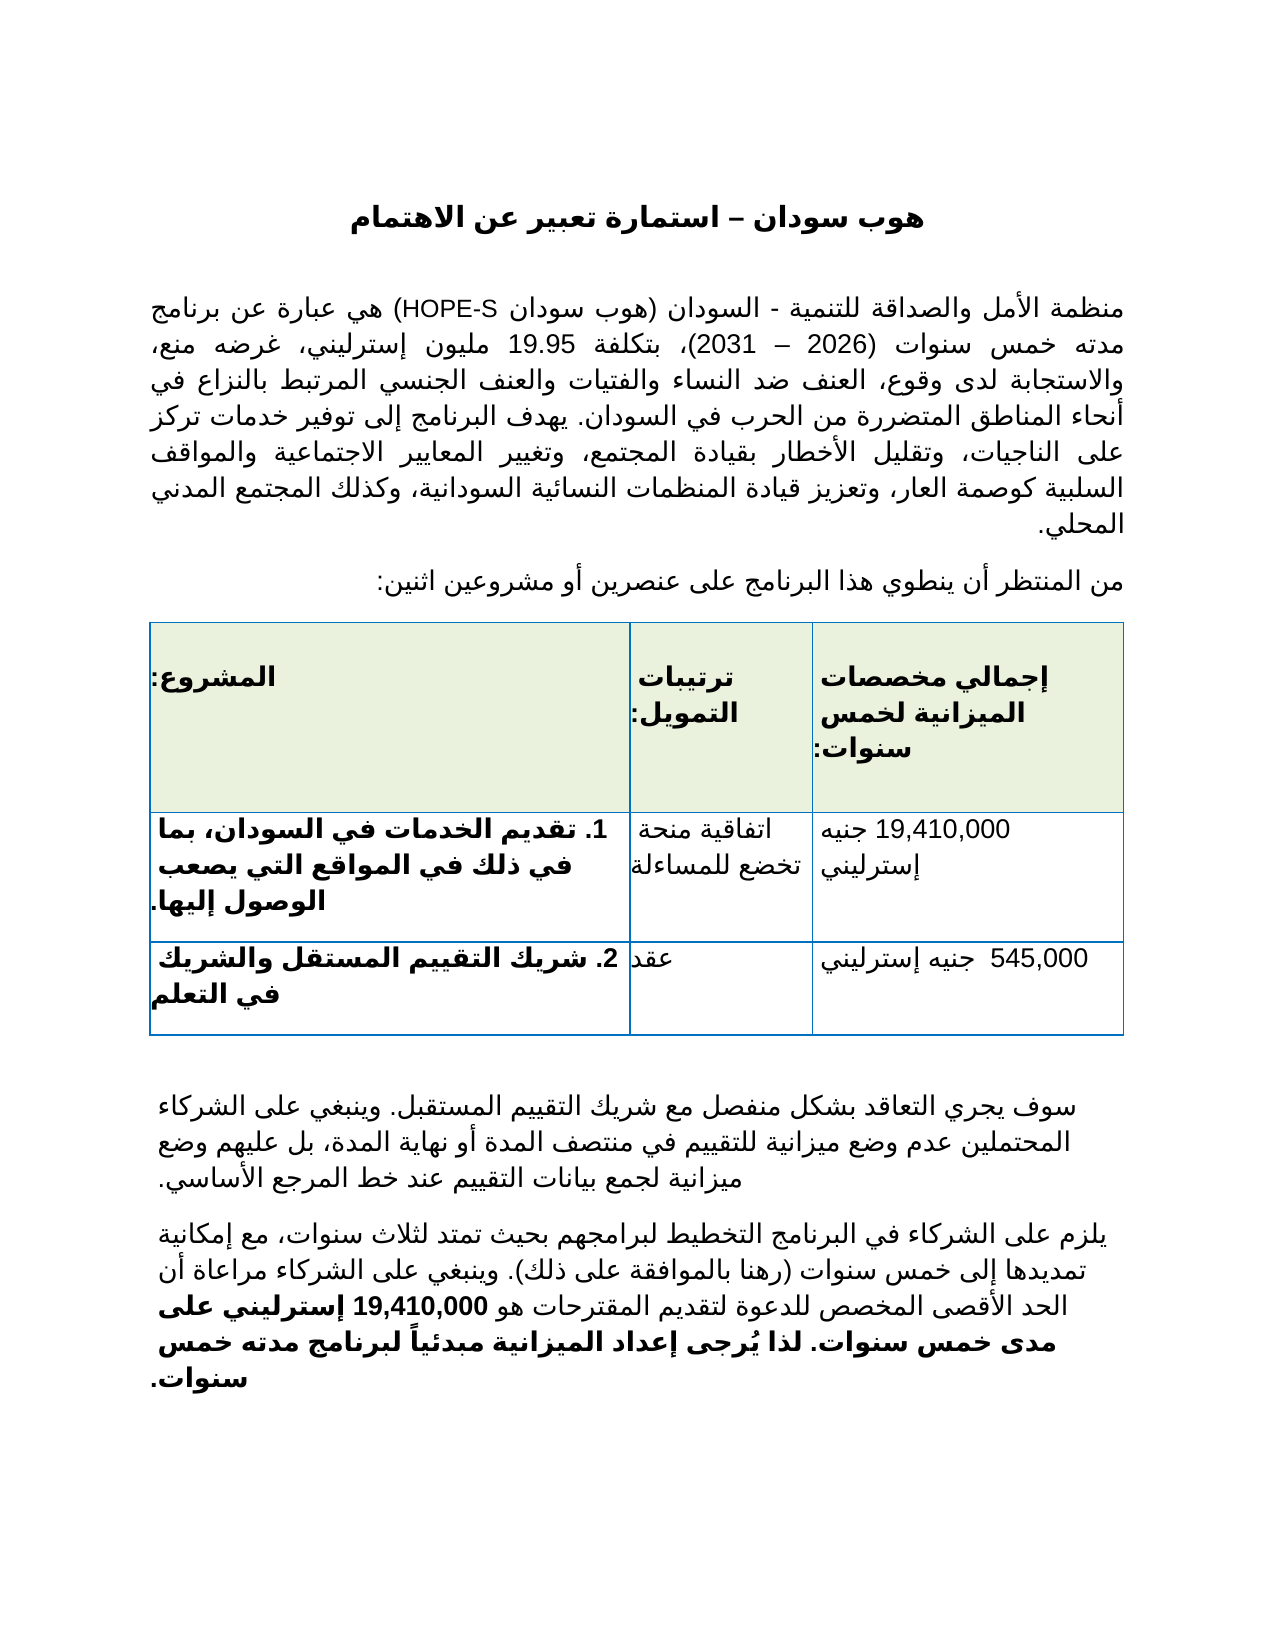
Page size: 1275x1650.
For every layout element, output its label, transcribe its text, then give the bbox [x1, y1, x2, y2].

table_cell اتفاقية منحة تخضع للمساءلة [631, 813, 812, 941]
text يلزم على الشركاء في البرنامج التخطيط لبرامجهم بحيث تمتد لثلاث سنوات، مع إمكانية تمديدها إلى خمس سنوات (رهنا بالموافقة على ذلك). وينبغي على الشركاء مراعاة أن الحد الأقصى المخصص للدعوة لتقديم المقترحات هو 19,410,000 إسترليني على مدى خمس سنوات. لذا يُرجى إعداد الميزانية مبدئياً لبرنامج مدته خمس سنوات. [150, 1218, 1125, 1393]
table_cell عقد [631, 943, 812, 1034]
table_header إجمالي مخصصات الميزانية لخمس سنوات: [813, 623, 1123, 812]
table_cell 545,000 جنيه إسترليني [813, 943, 1123, 1034]
text من المنتظر أن ينطوي هذا البرنامج على عنصرين أو مشروعين اثنين: [150, 565, 1125, 596]
subtitle هوب سودان – استمارة تعبير عن الاهتمام [150, 200, 1125, 233]
table_cell 2. شريك التقييم المستقل والشريك في التعلم [151, 943, 629, 1034]
text منظمة الأمل والصداقة للتنمية - السودان (هوب سودان HOPE-S) هي عبارة عن برنامج مدته خمس سنوات (2026 – 2031)، بتكلفة 19.95 مليون إسترليني، غرضه منع، والاستجابة لدى وقوع، العنف ضد النساء والفتيات والعنف الجنسي المرتبط بالنزاع في أنحاء المناطق المتضررة من الحرب في السودان. يهدف البرنامج إلى توفير خدمات تركز على الناجيات، وتقليل الأخطار بقيادة المجتمع، وتغيير المعايير الاجتماعية والمواقف السلبية كوصمة العار، وتعزيز قيادة المنظمات النسائية السودانية، وكذلك المجتمع المدني المحلي. [150, 292, 1125, 539]
table_header المشروع: [151, 623, 629, 812]
table_cell 19,410,000 جنيه إسترليني [813, 813, 1123, 941]
table_header ترتيبات التمويل: [631, 623, 812, 812]
text سوف يجري التعاقد بشكل منفصل مع شريك التقييم المستقبل. وينبغي على الشركاء المحتملين عدم وضع ميزانية للتقييم في منتصف المدة أو نهاية المدة، بل عليهم وضع ميزانية لجمع بيانات التقييم عند خط المرجع الأساسي. [150, 1090, 1125, 1193]
table_cell 1. تقديم الخدمات في السودان، بما في ذلك في المواقع التي يصعب الوصول إليها. [151, 813, 629, 941]
